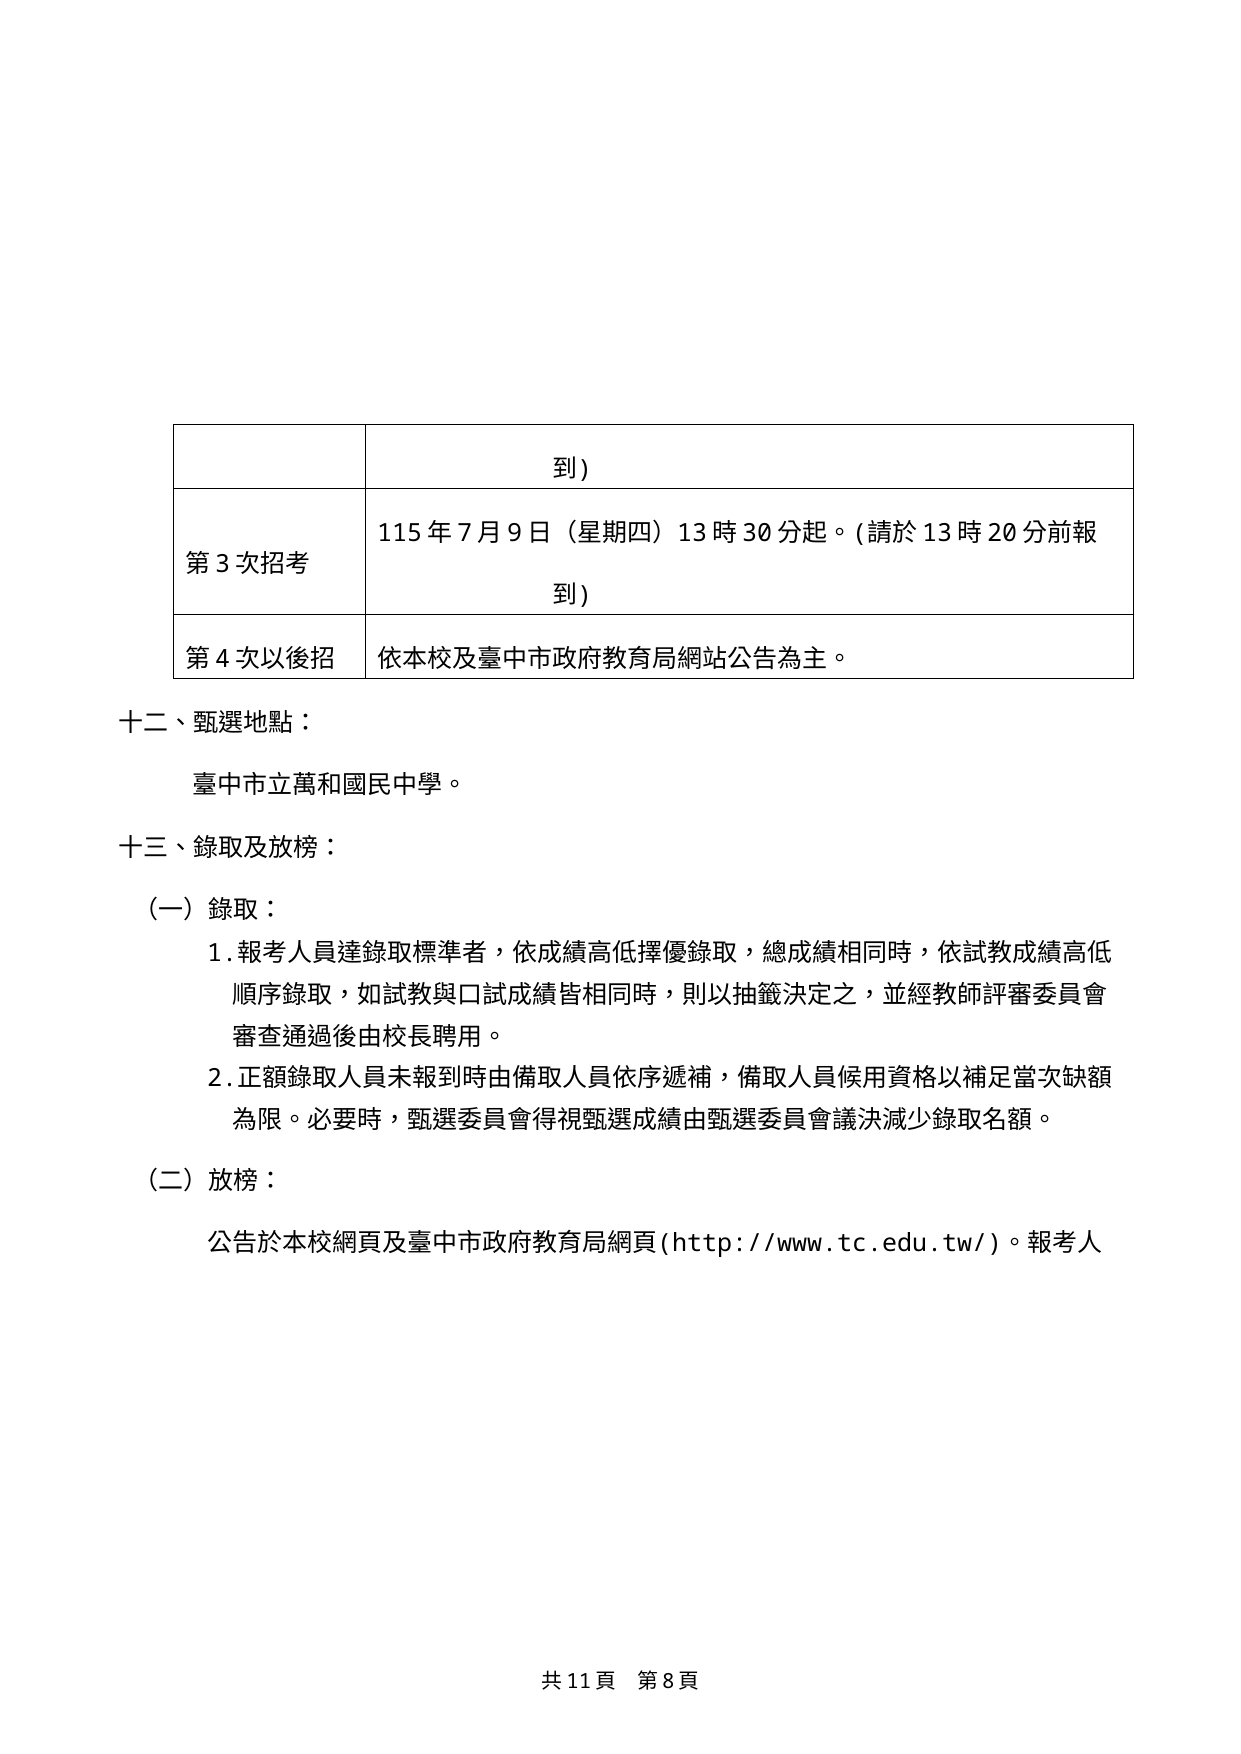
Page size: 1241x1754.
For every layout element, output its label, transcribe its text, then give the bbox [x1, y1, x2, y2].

table_cell 115年7月9日（星期四）13時30分起。(請於13時20分前報到) [366, 489, 1133, 614]
table_cell [174, 425, 365, 488]
text 2.正額錄取人員未報到時由備取人員依序遞補，備取人員候用資格以補足當次缺額為限。必要時，甄選委員會得視甄選成績由甄選委員會議決減少錄取名額。 [207, 1053, 1122, 1137]
text （一）錄取： [133, 866, 1122, 928]
text 十二、甄選地點： [118, 678, 1122, 741]
table_cell 依本校及臺中市政府教育局網站公告為主。 [366, 615, 1133, 677]
text （二）放榜： [133, 1137, 1122, 1199]
table_cell 第4次以後招 [174, 615, 365, 677]
text 公告於本校網頁及臺中市政府教育局網頁(http://www.tc.edu.tw/)。報考人 [207, 1199, 1122, 1262]
text 十三、錄取及放榜： [118, 803, 1122, 866]
text 1.報考人員達錄取標準者，依成績高低擇優錄取，總成績相同時，依試教成績高低順序錄取，如試教與口試成績皆相同時，則以抽籤決定之，並經教師評審委員會審查通過後由校長聘用。 [207, 928, 1122, 1053]
text 臺中市立萬和國民中學。 [192, 741, 1122, 803]
table_cell 第3次招考 [174, 489, 365, 614]
table_cell 到) [366, 425, 1133, 488]
